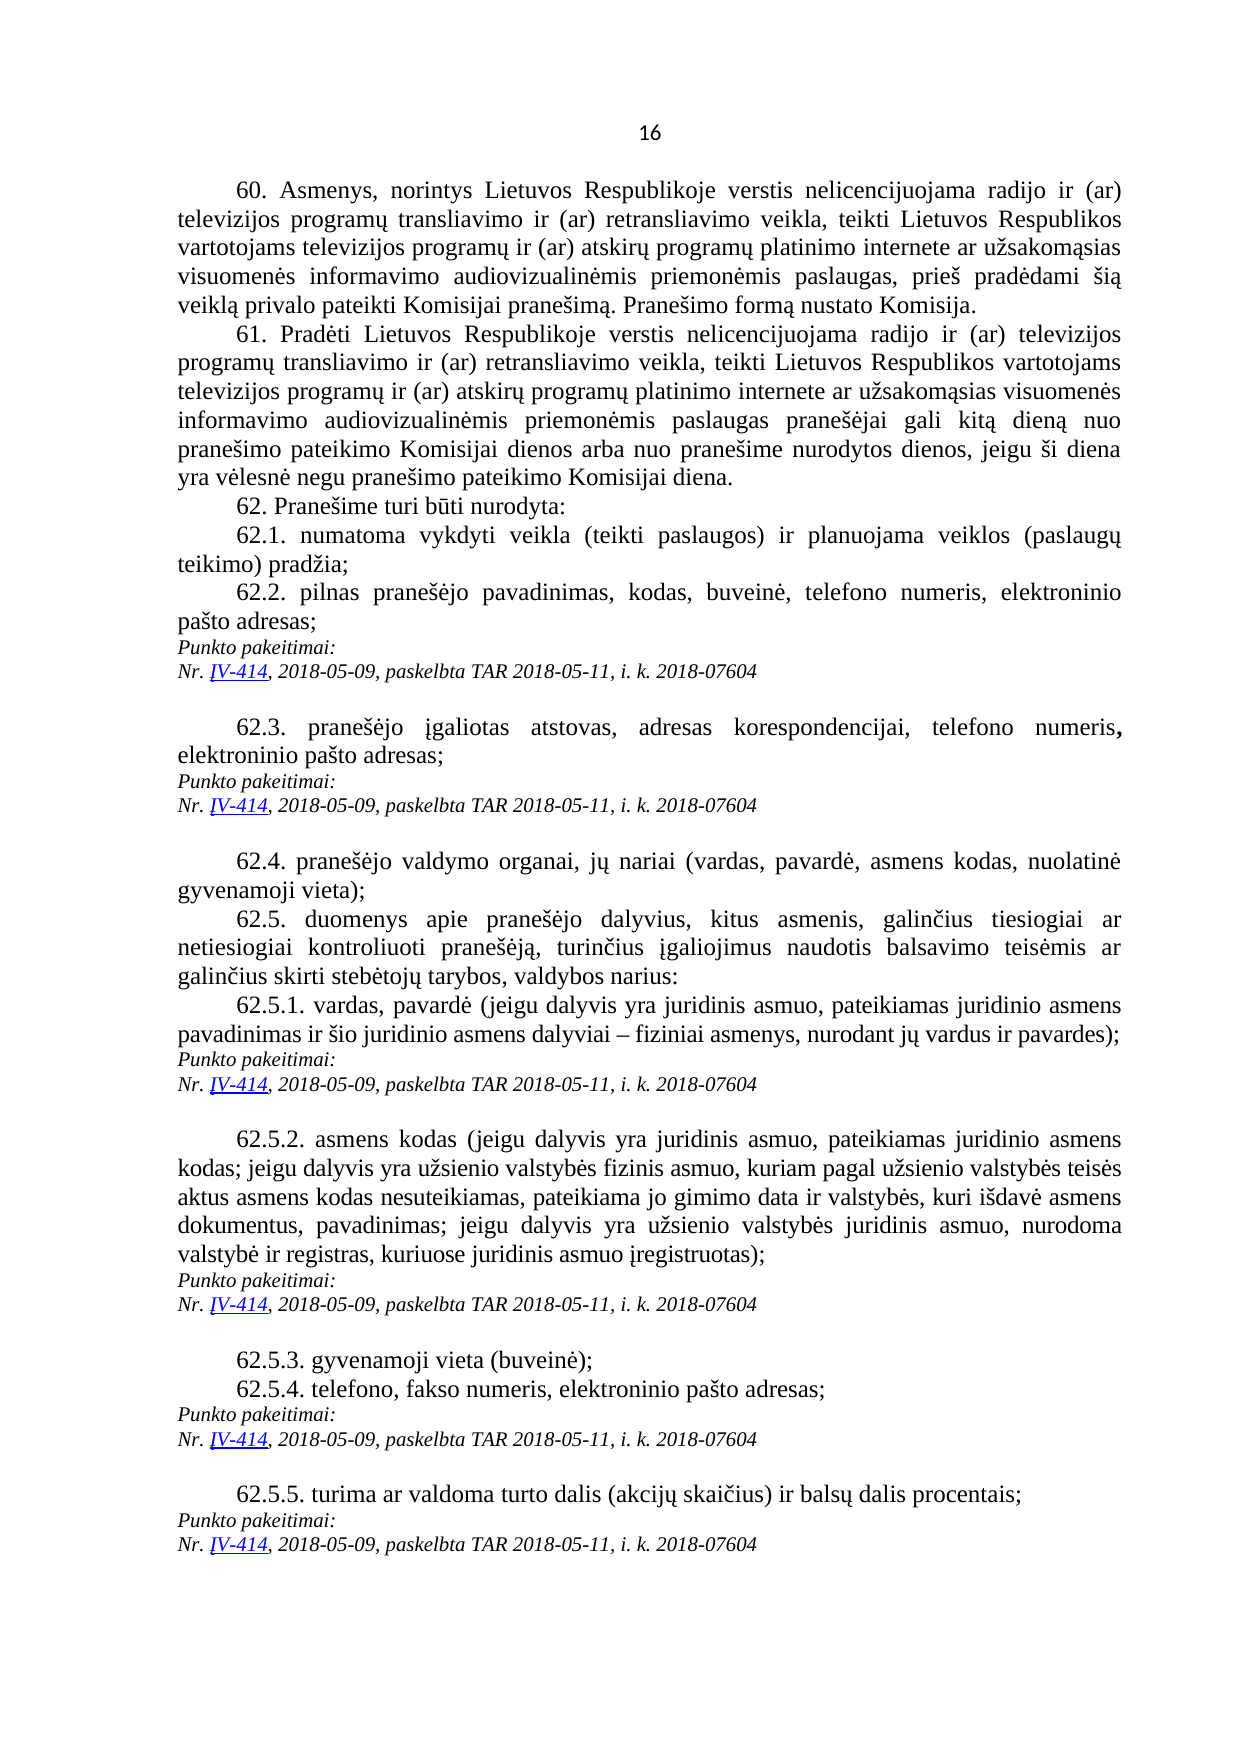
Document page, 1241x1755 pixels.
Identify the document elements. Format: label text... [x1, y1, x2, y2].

text Nr. ĮV-414, 2018-05-09, paskelbta TAR 2018-05-11, i. k. 2018-07604 [177, 1426, 1122, 1451]
text 62.4. pranešėjo valdymo organai, jų nariai (vardas, pavardė, asmens kodas, nuolatinė gyvenamoji vieta); [177, 846, 1122, 904]
text Punkto pakeitimai: [177, 1268, 1122, 1292]
text 62.1. numatoma vykdyti veikla (teikti paslaugos) ir planuojama veiklos (paslaugų teikimo) pradžia; [177, 520, 1122, 577]
text 62.5.3. gyvenamoji vieta (buveinė); [177, 1345, 1122, 1374]
text Nr. ĮV-414, 2018-05-09, paskelbta TAR 2018-05-11, i. k. 2018-07604 [177, 793, 1122, 817]
text 62.3. pranešėjo įgaliotas atstovas, adresas korespondencijai, telefono numeris, elektroninio pašto adresas; [177, 712, 1122, 769]
text Nr. ĮV-414, 2018-05-09, paskelbta TAR 2018-05-11, i. k. 2018-07604 [177, 659, 1122, 683]
text 60. Asmenys, norintys Lietuvos Respublikoje verstis nelicencijuojama radijo ir (ar) televizijos programų transliavimo ir (ar) retransliavimo veikla, teikti Lietuvos Respublikos vartotojams televizijos programų ir (ar) atskirų programų platinimo internete ar užsakomąsias visuomenės informavimo audiovizualinėmis priemonėmis paslaugas, prieš pradėdami šią veiklą privalo pateikti Komisijai pranešimą. Pranešimo formą nustato Komisija. [177, 175, 1122, 319]
text 62.5.5. turima ar valdoma turto dalis (akcijų skaičius) ir balsų dalis procentais; [177, 1479, 1122, 1508]
text Nr. ĮV-414, 2018-05-09, paskelbta TAR 2018-05-11, i. k. 2018-07604 [177, 1292, 1122, 1316]
text 62.5.1. vardas, pavardė (jeigu dalyvis yra juridinis asmuo, pateikiamas juridinio asmens pavadinimas ir šio juridinio asmens dalyviai – fiziniai asmenys, nurodant jų vardus ir pavardes); [177, 990, 1122, 1047]
text 62.5.2. asmens kodas (jeigu dalyvis yra juridinis asmuo, pateikiamas juridinio asmens kodas; jeigu dalyvis yra užsienio valstybės fizinis asmuo, kuriam pagal užsienio valstybės teisės aktus asmens kodas nesuteikiamas, pateikiama jo gimimo data ir valstybės, kuri išdavė asmens dokumentus, pavadinimas; jeigu dalyvis yra užsienio valstybės juridinis asmuo, nurodoma valstybė ir registras, kuriuose juridinis asmuo įregistruotas); [177, 1124, 1122, 1268]
text 62.5.4. telefono, fakso numeris, elektroninio pašto adresas; [177, 1374, 1122, 1402]
text Punkto pakeitimai: [177, 1047, 1122, 1071]
text Nr. ĮV-414, 2018-05-09, paskelbta TAR 2018-05-11, i. k. 2018-07604 [177, 1532, 1122, 1556]
text 62.2. pilnas pranešėjo pavadinimas, kodas, buveinė, telefono numeris, elektroninio pašto adresas; [177, 577, 1122, 635]
text Nr. ĮV-414, 2018-05-09, paskelbta TAR 2018-05-11, i. k. 2018-07604 [177, 1071, 1122, 1096]
text Punkto pakeitimai: [177, 635, 1122, 659]
text Punkto pakeitimai: [177, 1508, 1122, 1532]
text 61. Pradėti Lietuvos Respublikoje verstis nelicencijuojama radijo ir (ar) televizijos programų transliavimo ir (ar) retransliavimo veikla, teikti Lietuvos Respublikos vartotojams televizijos programų ir (ar) atskirų programų platinimo internete ar užsakomąsias visuomenės informavimo audiovizualinėmis priemonėmis paslaugas pranešėjai gali kitą dieną nuo pranešimo pateikimo Komisijai dienos arba nuo pranešime nurodytos dienos, jeigu ši diena yra vėlesnė negu pranešimo pateikimo Komisijai diena. [177, 319, 1122, 491]
text Punkto pakeitimai: [177, 769, 1122, 793]
text 62.5. duomenys apie pranešėjo dalyvius, kitus asmenis, galinčius tiesiogiai ar netiesiogiai kontroliuoti pranešėją, turinčius įgaliojimus naudotis balsavimo teisėmis ar galinčius skirti stebėtojų tarybos, valdybos narius: [177, 904, 1122, 990]
text Punkto pakeitimai: [177, 1402, 1122, 1426]
text 62. Pranešime turi būti nurodyta: [177, 491, 1122, 520]
